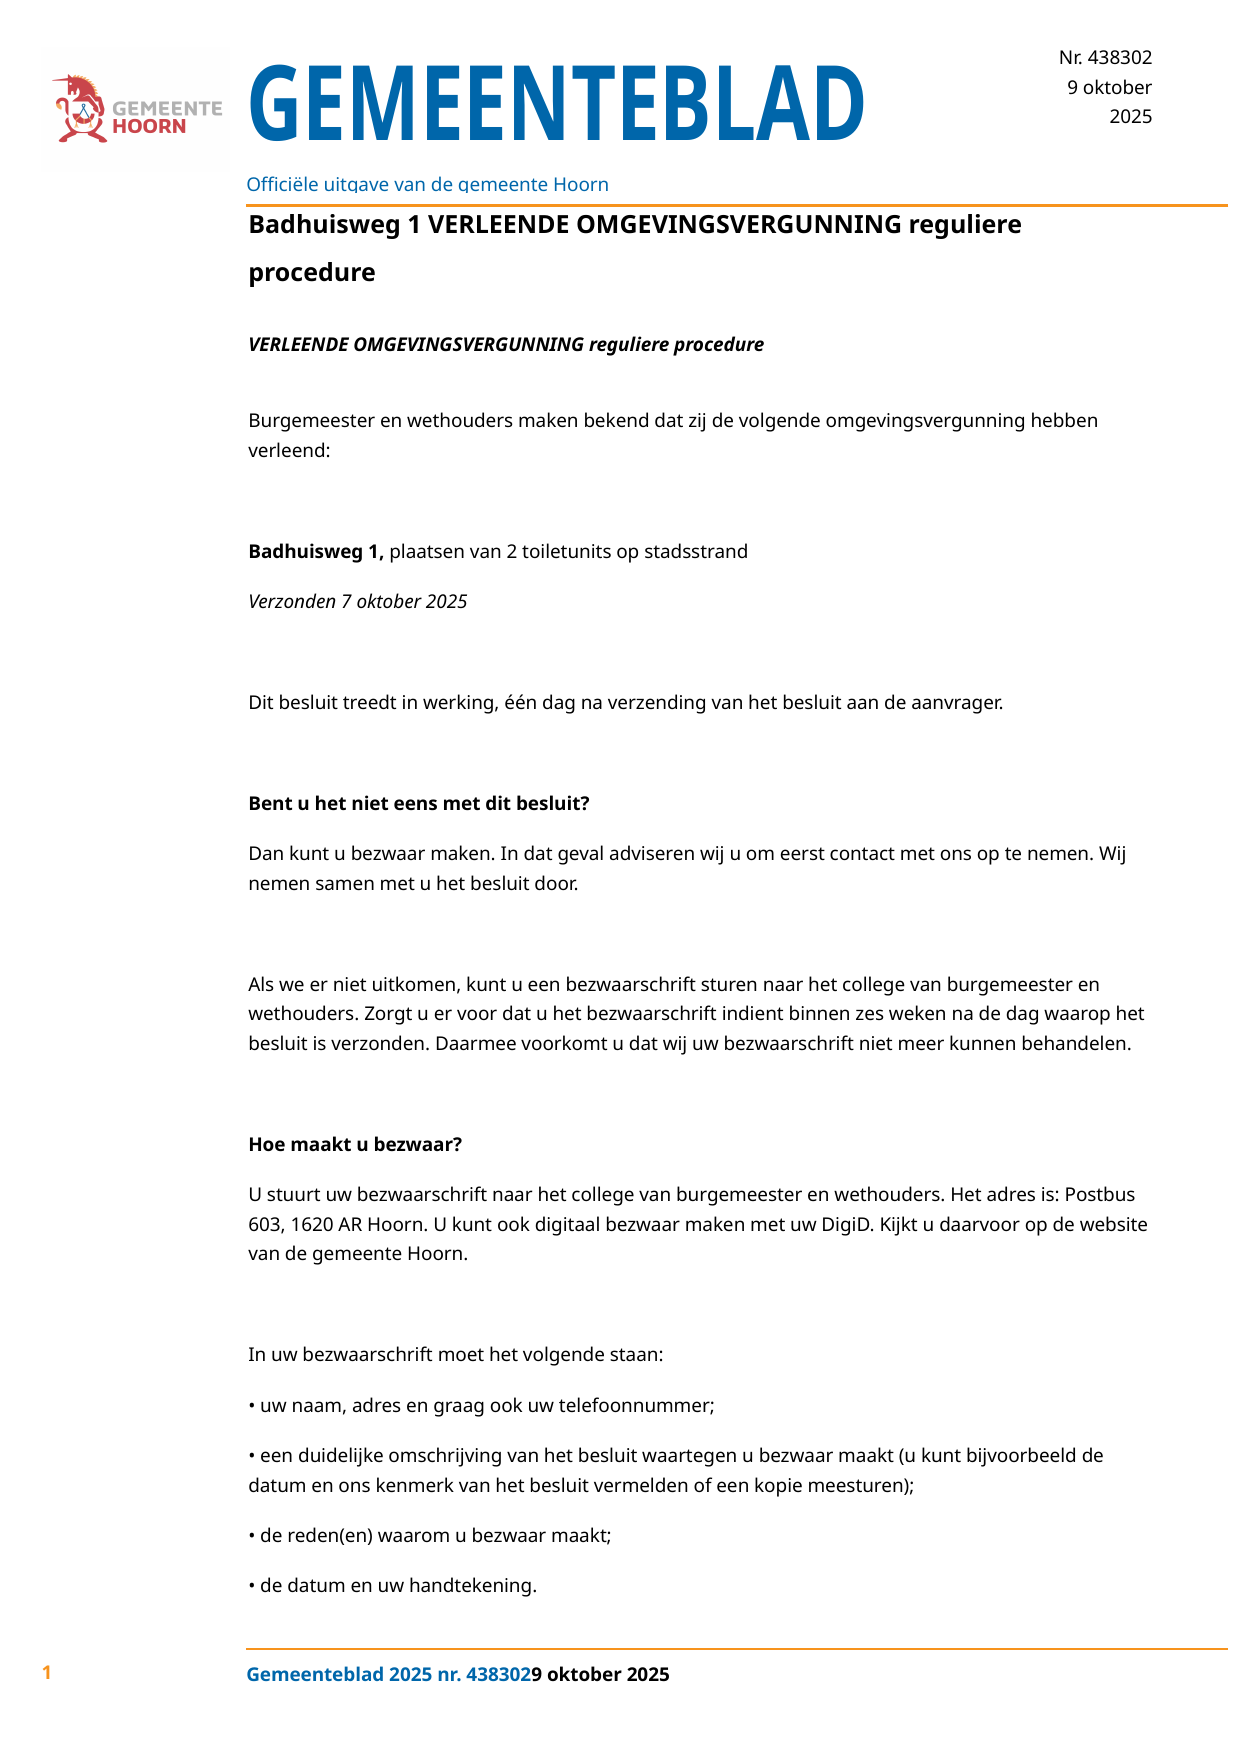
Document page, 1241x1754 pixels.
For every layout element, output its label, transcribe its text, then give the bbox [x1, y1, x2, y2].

text • de reden(en) waarom u bezwaar maakt; [248, 1522, 1152, 1548]
text U stuurt uw bezwaarschrift naar het college van burgemeester en wethouders. Het adres is: Postbus 603, 1620 AR Hoorn. U kunt ook digitaal bezwaar maken met uw DigiD. Kijkt u daarvoor op de website van de gemeente Hoorn. [248, 1181, 1152, 1266]
text Als we er niet uitkomen, kunt u een bezwaarschrift sturen naar het college van burgemeester en wethouders. Zorgt u er voor dat u het bezwaarschrift indient binnen zes weken na de dag waarop het besluit is verzonden. Daarmee voorkomt u dat wij uw bezwaarschrift niet meer kunnen behandelen. [248, 971, 1152, 1056]
text • de datum en uw handtekening. [248, 1573, 1152, 1598]
text Hoe maakt u bezwaar? [248, 1131, 1152, 1157]
text Badhuisweg 1, plaatsen van 2 toiletunits op stadsstrand [248, 538, 1152, 564]
picture [41, 47, 231, 172]
text • een duidelijke omschrijving van het besluit waartegen u bezwaar maakt (u kunt bijvoorbeeld de datum en ons kenmerk van het besluit vermelden of een kopie meesturen); [248, 1442, 1152, 1497]
text Dit besluit treedt in werking, één dag na verzending van het besluit aan de aanvrager. [248, 689, 1152, 715]
text In uw bezwaarschrift moet het volgende staan: [248, 1341, 1152, 1367]
text Burgemeester en wethouders maken bekend dat zij de volgende omgevingsvergunning hebben verleend: [248, 408, 1152, 463]
text VERLEENDE OMGEVINGSVERGUNNING reguliere procedure [248, 331, 1152, 357]
text • uw naam, adres en graag ook uw telefoonnummer; [248, 1392, 1152, 1417]
text Badhuisweg 1 VERLEENDE OMGEVINGSVERGUNNING reguliere procedure [248, 207, 1152, 288]
text Verzonden 7 oktober 2025 [248, 588, 1152, 614]
text Dan kunt u bezwaar maken. In dat geval adviseren wij u om eerst contact met ons op te nemen. Wij nemen samen met u het besluit door. [248, 841, 1152, 896]
text Bent u het niet eens met dit besluit? [248, 790, 1152, 816]
